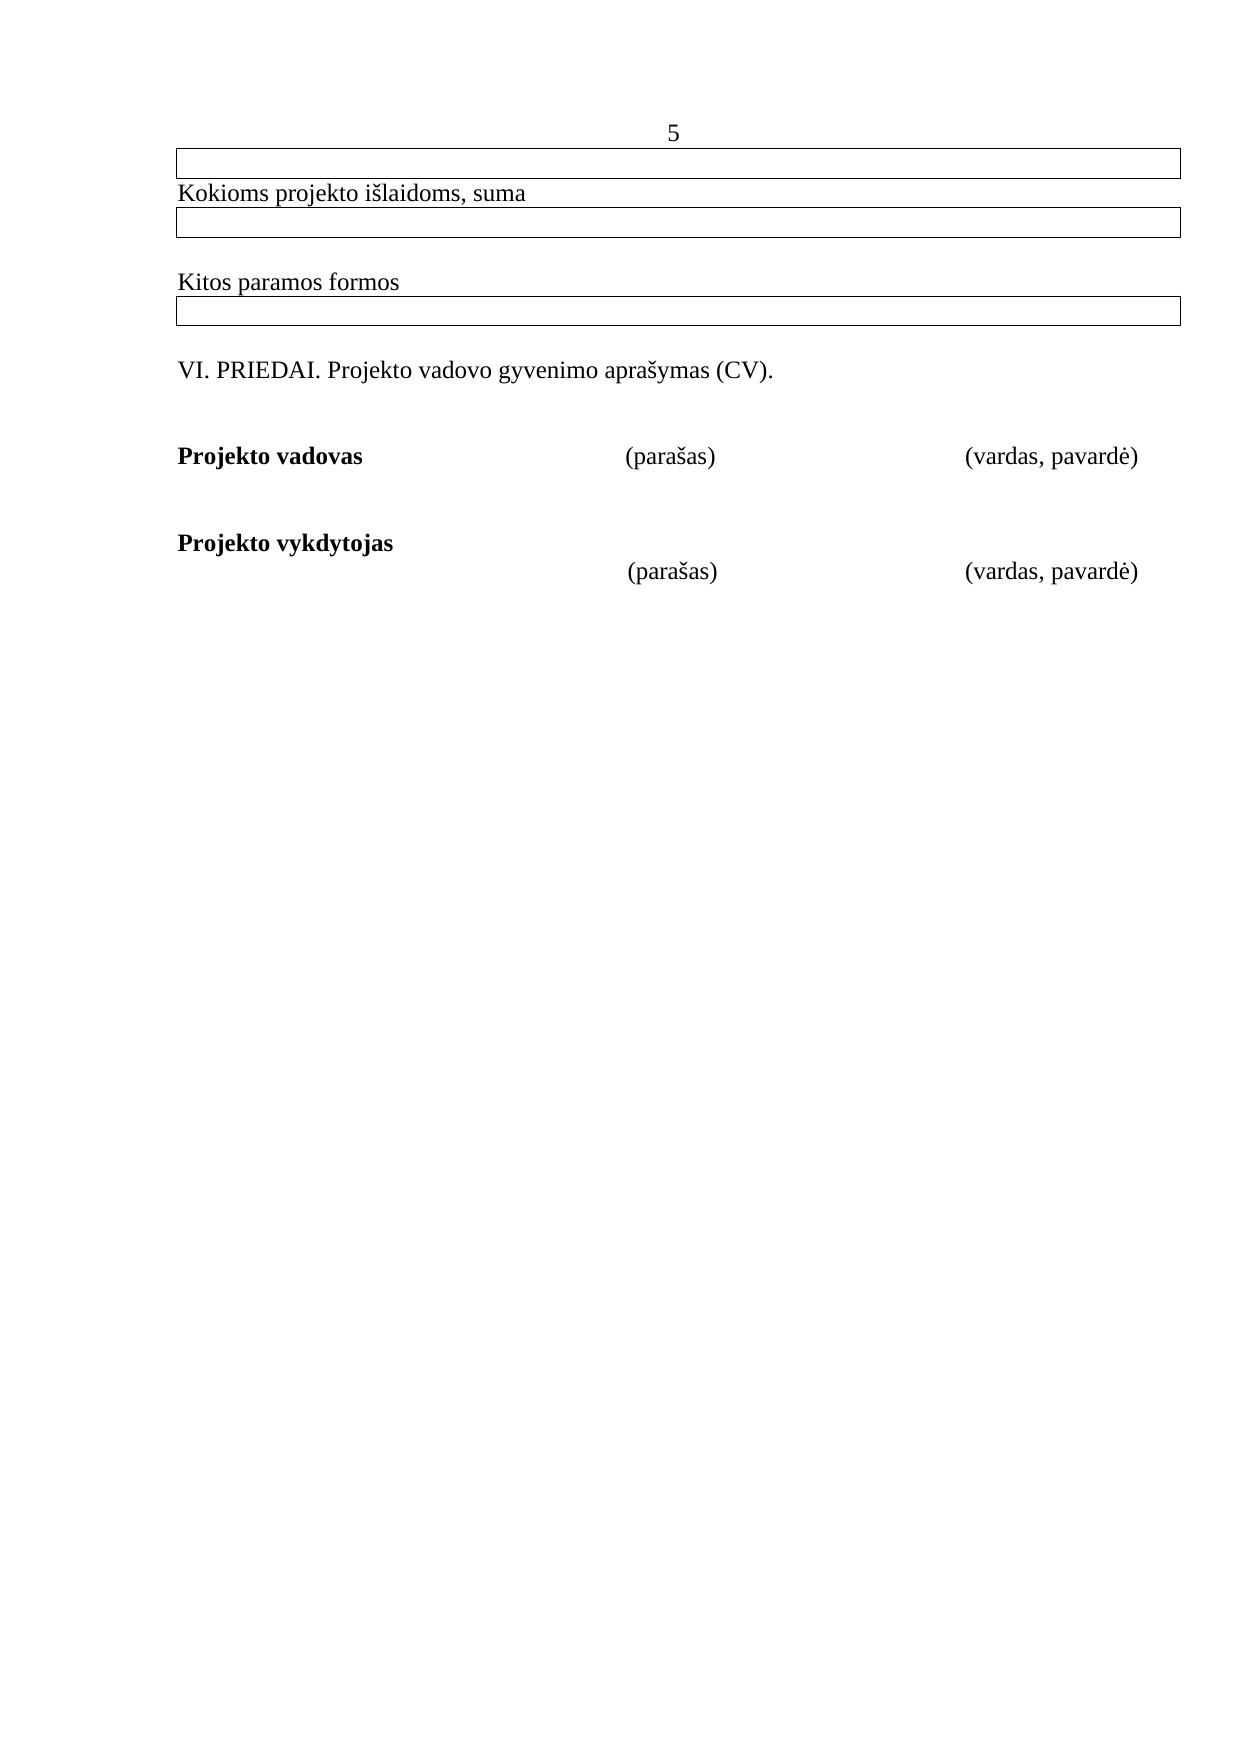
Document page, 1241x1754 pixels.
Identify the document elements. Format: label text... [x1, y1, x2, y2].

text VI. Priedai. projekto vadovo gyvenimo aprašymas (CV). [177, 355, 1169, 384]
table_header [177, 149, 1180, 177]
text (parašas) (vardas, pavardė) [177, 556, 1169, 585]
text Kitos paramos formos [177, 267, 1169, 296]
subtitle Projekto vykdytojas [177, 528, 1169, 556]
text Kokioms projekto išlaidoms, suma [177, 179, 1169, 207]
table_header [177, 297, 1180, 325]
subtitle Projekto vadovas (parašas) (vardas, pavardė) [177, 441, 1169, 470]
table_header [177, 208, 1180, 237]
